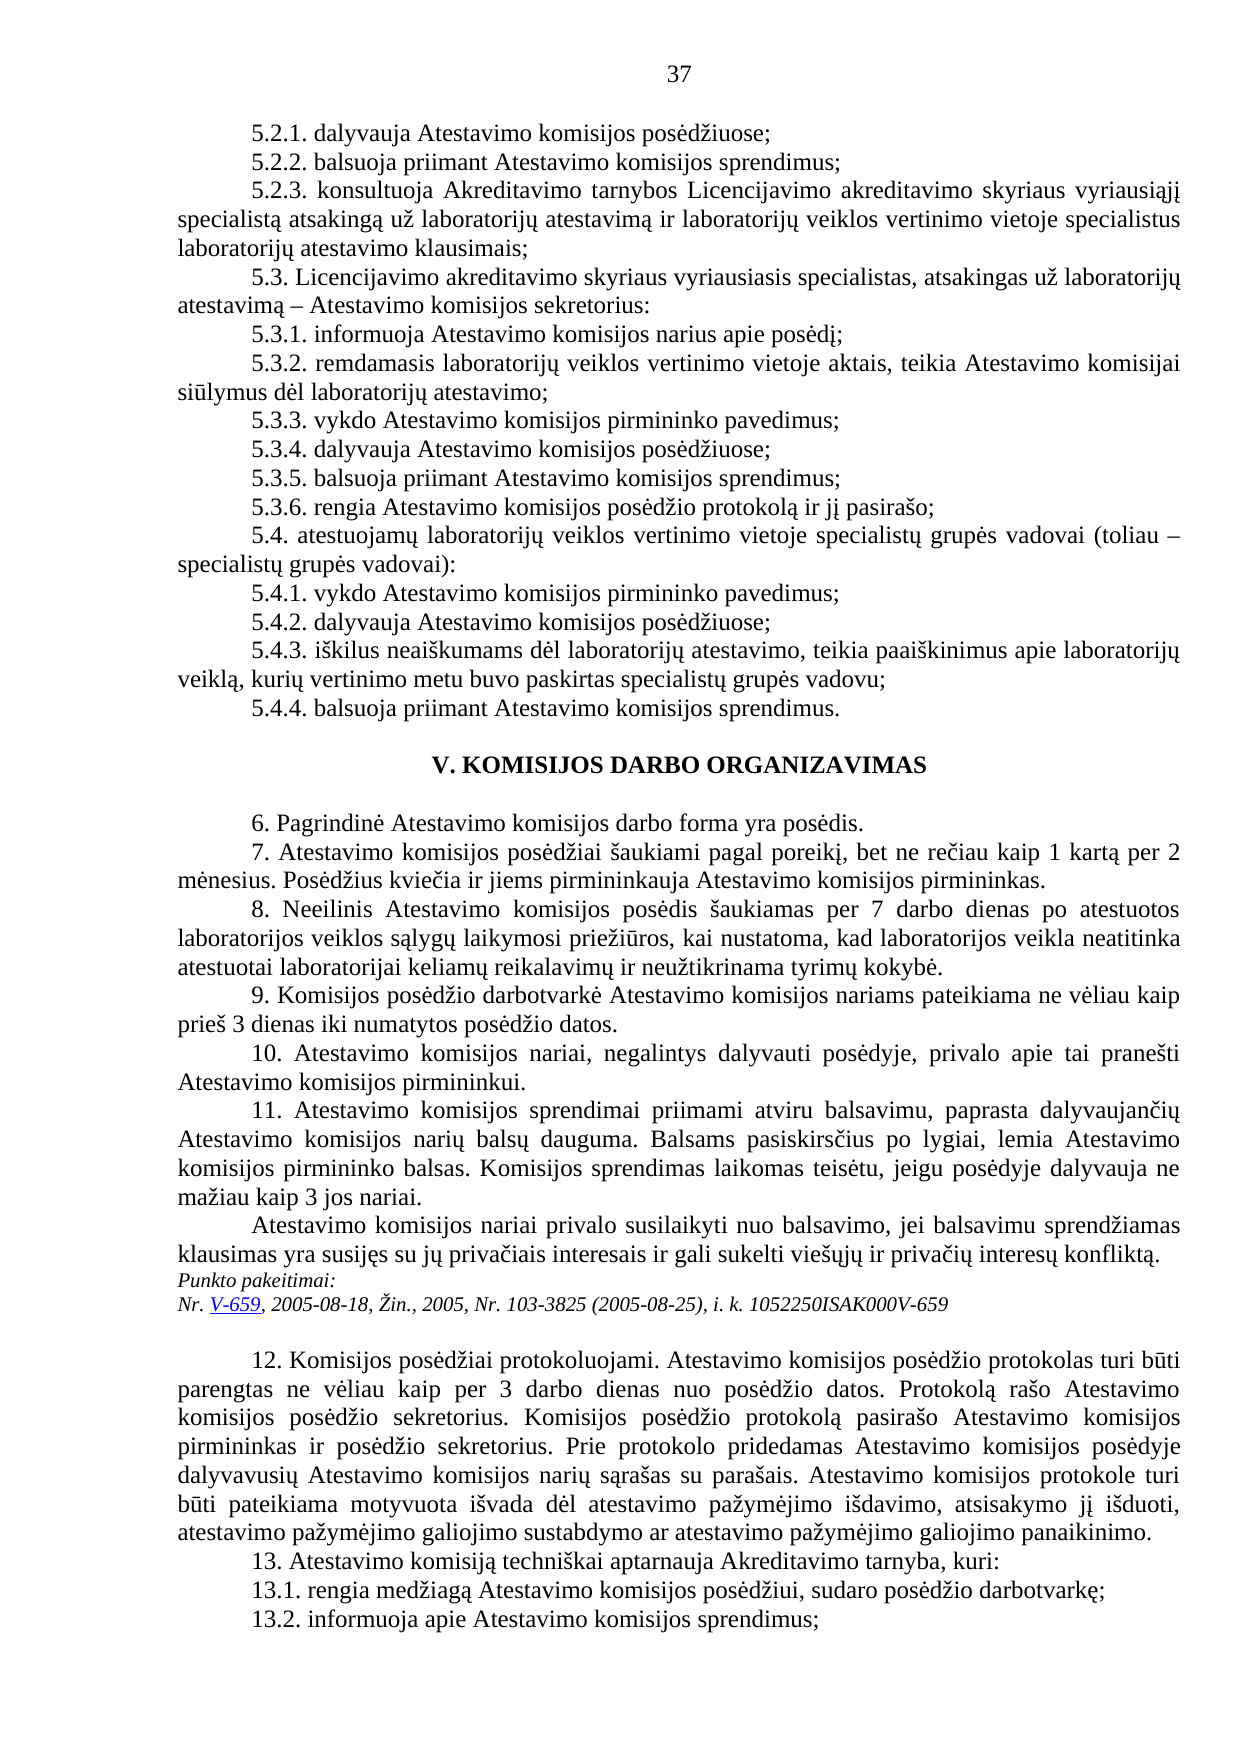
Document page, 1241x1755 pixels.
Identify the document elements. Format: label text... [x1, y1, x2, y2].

text 11. Atestavimo komisijos sprendimai priimami atviru balsavimu, paprasta dalyvaujančių Atestavimo komisijos narių balsų dauguma. Balsams pasiskirsčius po lygiai, lemia Atestavimo komisijos pirmininko balsas. Komisijos sprendimas laikomas teisėtu, jeigu posėdyje dalyvauja ne mažiau kaip 3 jos nariai. [177, 1096, 1181, 1211]
text 10. Atestavimo komisijos nariai, negalintys dalyvauti posėdyje, privalo apie tai pranešti Atestavimo komisijos pirmininkui. [177, 1038, 1181, 1096]
text 13.2. informuoja apie Atestavimo komisijos sprendimus; [177, 1604, 1181, 1632]
text 9. Komisijos posėdžio darbotvarkė Atestavimo komisijos nariams pateikiama ne vėliau kaip prieš 3 dienas iki numatytos posėdžio datos. [177, 981, 1181, 1038]
text 5.4. atestuojamų laboratorijų veiklos vertinimo vietoje specialistų grupės vadovai (toliau – specialistų grupės vadovai): [177, 521, 1181, 578]
text Atestavimo komisijos nariai privalo susilaikyti nuo balsavimo, jei balsavimu sprendžiamas klausimas yra susijęs su jų privačiais interesais ir gali sukelti viešųjų ir privačių interesų konfliktą. [177, 1211, 1181, 1268]
text 5.2.3. konsultuoja Akreditavimo tarnybos Licencijavimo akreditavimo skyriaus vyriausiąjį specialistą atsakingą už laboratorijų atestavimą ir laboratorijų veiklos vertinimo vietoje specialistus laboratorijų atestavimo klausimais; [177, 176, 1181, 262]
text 13.1. rengia medžiagą Atestavimo komisijos posėdžiui, sudaro posėdžio darbotvarkę; [177, 1575, 1181, 1604]
text Nr. V-659, 2005-08-18, Žin., 2005, Nr. 103-3825 (2005-08-25), i. k. 1052250ISAK000V-659 [177, 1292, 1181, 1316]
text 5.3.5. balsuoja priimant Atestavimo komisijos sprendimus; [177, 463, 1181, 492]
text 5.4.2. dalyvauja Atestavimo komisijos posėdžiuose; [177, 607, 1181, 636]
text 5.3.2. remdamasis laboratorijų veiklos vertinimo vietoje aktais, teikia Atestavimo komisijai siūlymus dėl laboratorijų atestavimo; [177, 348, 1181, 406]
text 5.3.3. vykdo Atestavimo komisijos pirmininko pavedimus; [177, 406, 1181, 434]
text Punkto pakeitimai: [177, 1268, 1181, 1292]
text 5.2.1. dalyvauja Atestavimo komisijos posėdžiuose; [177, 118, 1181, 147]
text 8. Neeilinis Atestavimo komisijos posėdis šaukiamas per 7 darbo dienas po atestuotos laboratorijos veiklos sąlygų laikymosi priežiūros, kai nustatoma, kad laboratorijos veikla neatitinka atestuotai laboratorijai keliamų reikalavimų ir neužtikrinama tyrimų kokybė. [177, 894, 1181, 981]
text 5.3.6. rengia Atestavimo komisijos posėdžio protokolą ir jį pasirašo; [177, 492, 1181, 521]
text 5.3.4. dalyvauja Atestavimo komisijos posėdžiuose; [177, 434, 1181, 463]
text 5.3. Licencijavimo akreditavimo skyriaus vyriausiasis specialistas, atsakingas už laboratorijų atestavimą – Atestavimo komisijos sekretorius: [177, 262, 1181, 319]
text 5.2.2. balsuoja priimant Atestavimo komisijos sprendimus; [177, 147, 1181, 176]
text 7. Atestavimo komisijos posėdžiai šaukiami pagal poreikį, bet ne rečiau kaip 1 kartą per 2 mėnesius. Posėdžius kviečia ir jiems pirmininkauja Atestavimo komisijos pirmininkas. [177, 837, 1181, 894]
text 5.4.3. iškilus neaiškumams dėl laboratorijų atestavimo, teikia paaiškinimus apie laboratorijų veiklą, kurių vertinimo metu buvo paskirtas specialistų grupės vadovu; [177, 636, 1181, 693]
text 6. Pagrindinė Atestavimo komisijos darbo forma yra posėdis. [177, 808, 1181, 837]
text 13. Atestavimo komisiją techniškai aptarnauja Akreditavimo tarnyba, kuri: [177, 1546, 1181, 1575]
text 12. Komisijos posėdžiai protokoluojami. Atestavimo komisijos posėdžio protokolas turi būti parengtas ne vėliau kaip per 3 darbo dienas nuo posėdžio datos. Protokolą rašo Atestavimo komisijos posėdžio sekretorius. Komisijos posėdžio protokolą pasirašo Atestavimo komisijos pirmininkas ir posėdžio sekretorius. Prie protokolo pridedamas Atestavimo komisijos posėdyje dalyvavusių Atestavimo komisijos narių sąrašas su parašais. Atestavimo komisijos protokole turi būti pateikiama motyvuota išvada dėl atestavimo pažymėjimo išdavimo, atsisakymo jį išduoti, atestavimo pažymėjimo galiojimo sustabdymo ar atestavimo pažymėjimo galiojimo panaikinimo. [177, 1345, 1181, 1546]
text 5.4.1. vykdo Atestavimo komisijos pirmininko pavedimus; [177, 578, 1181, 607]
text 5.3.1. informuoja Atestavimo komisijos narius apie posėdį; [177, 319, 1181, 348]
text V. KOMISIJOS DARBO ORGANIZAVIMAS [177, 751, 1181, 779]
text 5.4.4. balsuoja priimant Atestavimo komisijos sprendimus. [177, 693, 1181, 722]
